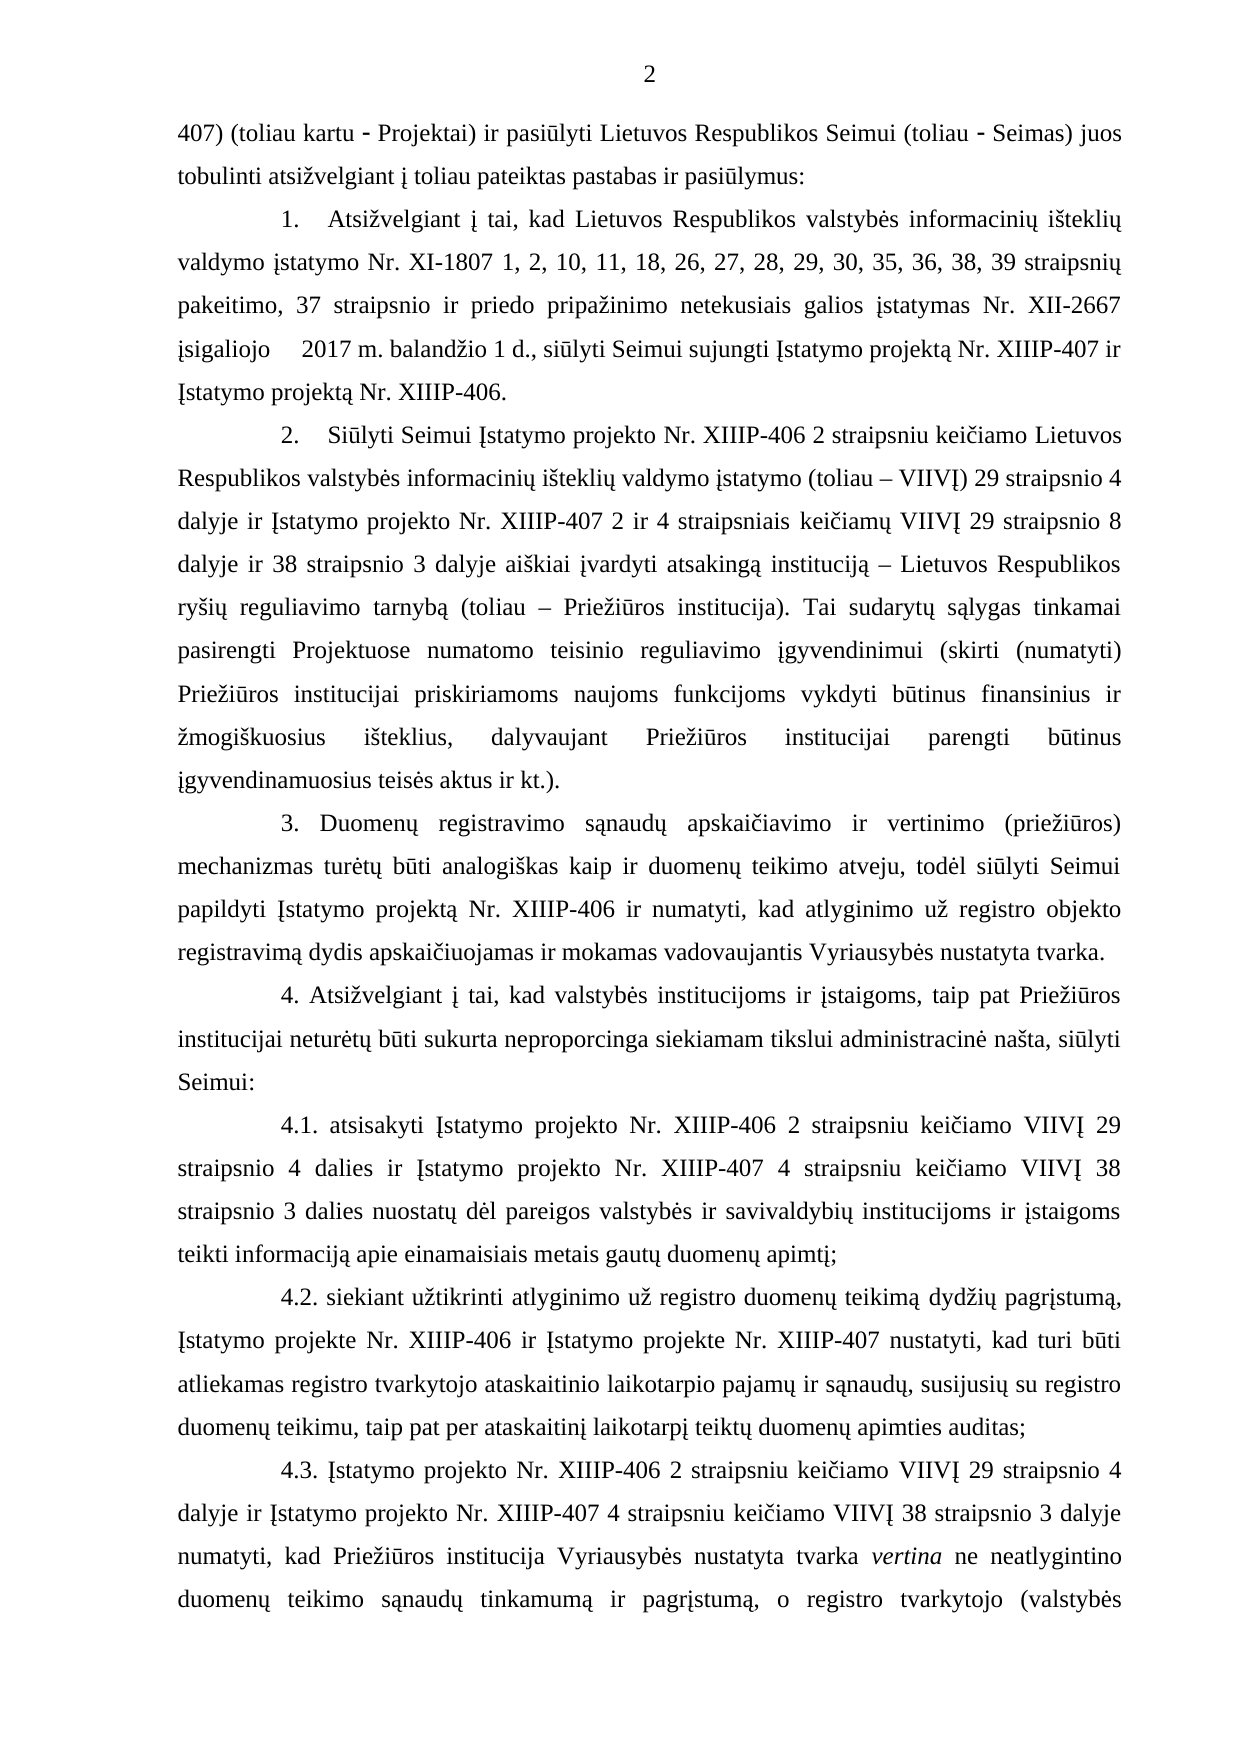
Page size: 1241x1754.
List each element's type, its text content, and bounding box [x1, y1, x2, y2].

text 3. Duomenų registravimo sąnaudų apskaičiavimo ir vertinimo (priežiūros) mechanizmas turėtų būti analogiškas kaip ir duomenų teikimo atveju, todėl siūlyti Seimui papildyti Įstatymo projektą Nr. XIIIP-406 ir numatyti, kad atlyginimo už registro objekto registravimą dydis apskaičiuojamas ir mokamas vadovaujantis Vyriausybės nustatyta tvarka. [177, 808, 1122, 966]
text 4.2. siekiant užtikrinti atlyginimo už registro duomenų teikimą dydžių pagrįstumą, Įstatymo projekte Nr. XIIIP-406 ir Įstatymo projekte Nr. XIIIP-407 nustatyti, kad turi būti atliekamas registro tvarkytojo ataskaitinio laikotarpio pajamų ir sąnaudų, susijusių su registro duomenų teikimu, taip pat per ataskaitinį laikotarpį teiktų duomenų apimties auditas; [177, 1282, 1122, 1441]
text 1. Atsižvelgiant į tai, kad Lietuvos Respublikos valstybės informacinių išteklių valdymo įstatymo Nr. XI-1807 1, 2, 10, 11, 18, 26, 27, 28, 29, 30, 35, 36, 38, 39 straipsnių pakeitimo, 37 straipsnio ir priedo pripažinimo netekusiais galios įstatymas Nr. XII-2667 įsigaliojo 2017 m. balandžio 1 d., siūlyti Seimui sujungti Įstatymo projektą Nr. XIIIP-407 ir Įstatymo projektą Nr. XIIIP-406. [177, 204, 1122, 406]
text 4.3. Įstatymo projekto Nr. XIIIP-406 2 straipsniu keičiamo VIIVĮ 29 straipsnio 4 dalyje ir Įstatymo projekto Nr. XIIIP-407 4 straipsniu keičiamo VIIVĮ 38 straipsnio 3 dalyje numatyti, kad Priežiūros institucija Vyriausybės nustatyta tvarka vertina ne neatlygintino duomenų teikimo sąnaudų tinkamumą ir pagrįstumą, o registro tvarkytojo (valstybės [177, 1455, 1122, 1613]
text 2. Siūlyti Seimui Įstatymo projekto Nr. XIIIP-406 2 straipsniu keičiamo Lietuvos Respublikos valstybės informacinių išteklių valdymo įstatymo (toliau – VIIVĮ) 29 straipsnio 4 dalyje ir Įstatymo projekto Nr. XIIIP-407 2 ir 4 straipsniais keičiamų VIIVĮ 29 straipsnio 8 dalyje ir 38 straipsnio 3 dalyje aiškiai įvardyti atsakingą instituciją – Lietuvos Respublikos ryšių reguliavimo tarnybą (toliau – Priežiūros institucija). Tai sudarytų sąlygas tinkamai pasirengti Projektuose numatomo teisinio reguliavimo įgyvendinimui (skirti (numatyti) Priežiūros institucijai priskiriamoms naujoms funkcijoms vykdyti būtinus finansinius ir žmogiškuosius išteklius, dalyvaujant Priežiūros institucijai parengti būtinus įgyvendinamuosius teisės aktus ir kt.). [177, 420, 1122, 794]
text 4.1. atsisakyti Įstatymo projekto Nr. XIIIP-406 2 straipsniu keičiamo VIIVĮ 29 straipsnio 4 dalies ir Įstatymo projekto Nr. XIIIP-407 4 straipsniu keičiamo VIIVĮ 38 straipsnio 3 dalies nuostatų dėl pareigos valstybės ir savivaldybių institucijoms ir įstaigoms teikti informaciją apie einamaisiais metais gautų duomenų apimtį; [177, 1110, 1122, 1268]
text 4. Atsižvelgiant į tai, kad valstybės institucijoms ir įstaigoms, taip pat Priežiūros institucijai neturėtų būti sukurta neproporcinga siekiamam tikslui administracinė našta, siūlyti Seimui: [177, 981, 1122, 1096]
text 407) (toliau kartu  Projektai) ir pasiūlyti Lietuvos Respublikos Seimui (toliau  Seimas) juos tobulinti atsižvelgiant į toliau pateiktas pastabas ir pasiūlymus: [177, 118, 1122, 190]
